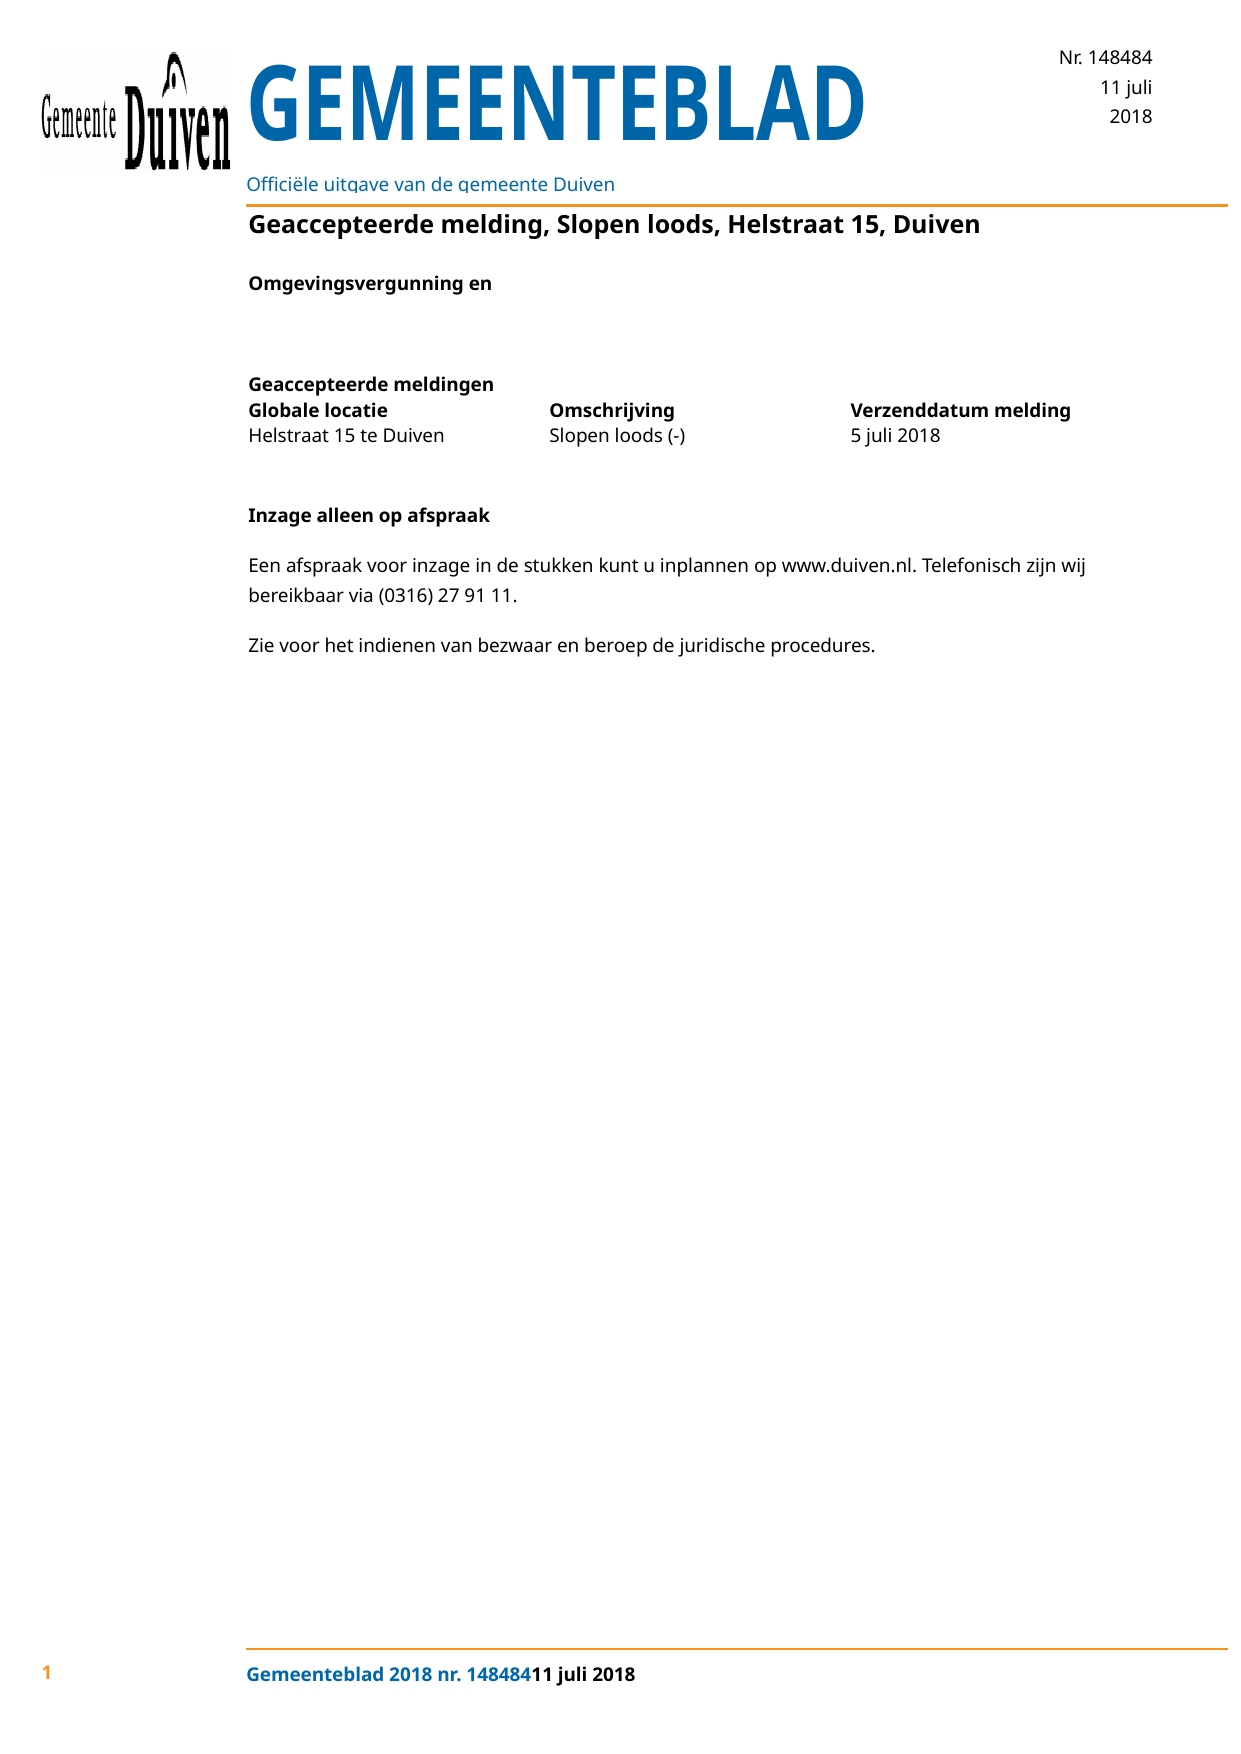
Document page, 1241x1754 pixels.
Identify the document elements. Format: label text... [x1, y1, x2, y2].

text Een afspraak voor inzage in de stukken kunt u inplannen op www.duiven.nl. Telefonisch zijn wij bereikbaar via (0316) 27 91 11. [248, 552, 1152, 608]
picture [41, 47, 231, 172]
text Inzage alleen op afspraak [248, 502, 1152, 528]
text Geaccepteerde melding, Slopen loods, Helstraat 15, Duiven [248, 207, 1152, 241]
table_cell Verzenddatum melding [850, 397, 1152, 423]
table_cell Slopen loods (-) [549, 423, 850, 448]
table_cell Helstraat 15 te Duiven [248, 423, 549, 448]
table_header Geaccepteerde meldingen [248, 371, 549, 397]
table_cell Globale locatie [248, 397, 549, 423]
table_cell 5 juli 2018 [850, 423, 1152, 448]
text Zie voor het indienen van bezwaar en beroep de juridische procedures. [248, 632, 1152, 658]
text Omgevingsvergunning en [248, 270, 1152, 296]
table_cell Omschrijving [549, 397, 850, 423]
